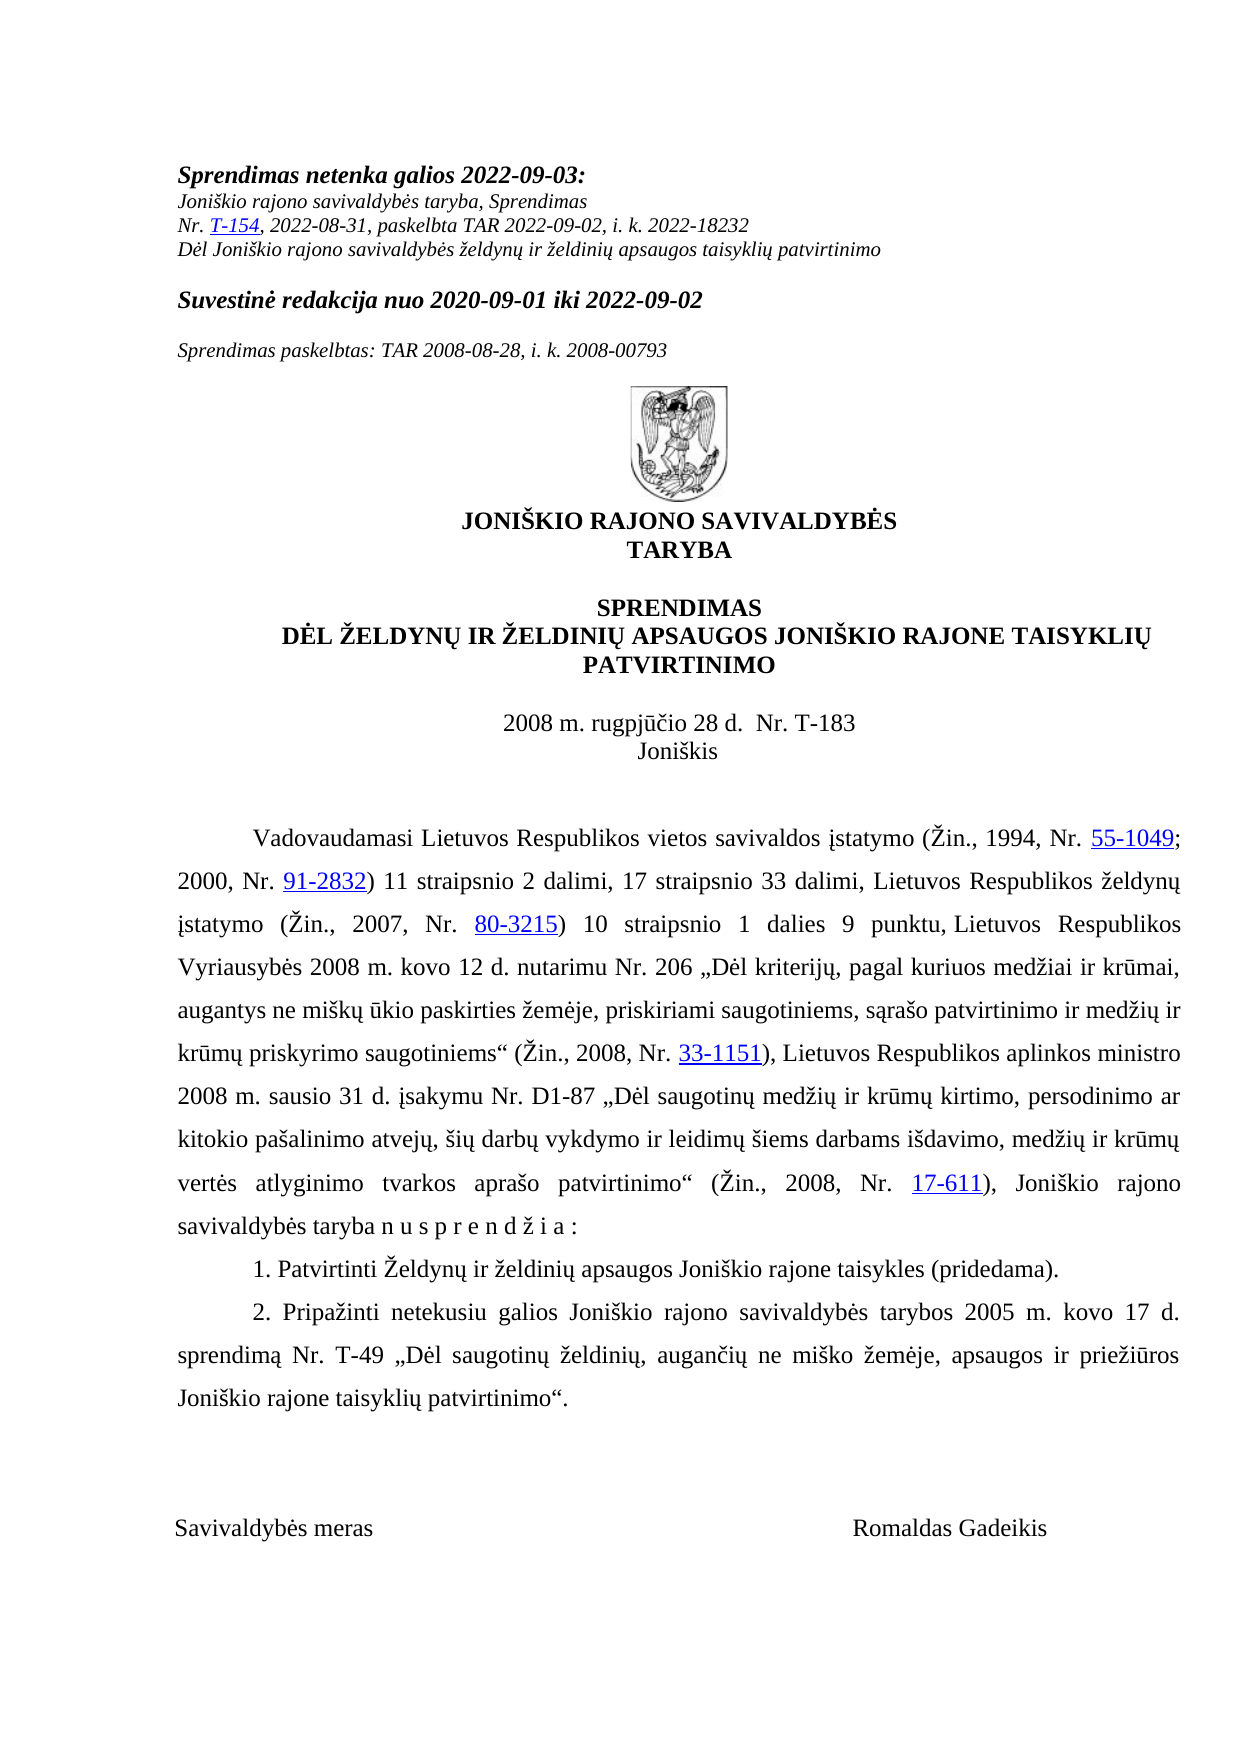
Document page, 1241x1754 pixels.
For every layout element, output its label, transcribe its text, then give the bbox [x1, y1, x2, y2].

text Joniškis [174, 736, 1181, 765]
text 1. Patvirtinti Želdynų ir želdinių apsaugos Joniškio rajone taisykles (pridedama). [177, 1254, 1181, 1283]
text 2008 m. rugpjūčio 28 d. Nr. T-183 [177, 708, 1181, 736]
text Dėl Joniškio rajono savivaldybės želdynų ir želdinių apsaugos taisyklių patvirtinimo [177, 237, 1181, 261]
text Vadovaudamasi Lietuvos Respublikos vietos savivaldos įstatymo (Žin., 1994, Nr. 55-1049; 2000, Nr. 91-2832) 11 straipsnio 2 dalimi, 17 straipsnio 33 dalimi, Lietuvos Respublikos želdynų įstatymo (Žin., 2007, Nr. 80-3215) 10 straipsnio 1 dalies 9 punktu, Lietuvos Respublikos Vyriausybės 2008 m. kovo 12 d. nutarimu Nr. 206 „Dėl kriterijų, pagal kuriuos medžiai ir krūmai, augantys ne miškų ūkio paskirties žemėje, priskiriami saugotiniems, sąrašo patvirtinimo ir medžių ir krūmų priskyrimo saugotiniems“ (Žin., 2008, Nr. 33-1151), Lietuvos Respublikos aplinkos ministro 2008 m. sausio 31 d. įsakymu Nr. D1-87 „Dėl saugotinų medžių ir krūmų kirtimo, persodinimo ar kitokio pašalinimo atvejų, šių darbų vykdymo ir leidimų šiems darbams išdavimo, medžių ir krūmų vertės atlyginimo tvarkos aprašo patvirtinimo“ (Žin., 2008, Nr. 17-611), Joniškio rajono savivaldybės taryba nusprendžia: [177, 823, 1181, 1239]
text Nr. T-154, 2022-08-31, paskelbta TAR 2022-09-02, i. k. 2022-18232 [177, 213, 1181, 237]
text Savivaldybės meras Romaldas Gadeikis [174, 1513, 1181, 1541]
text DĖL ŽELDYNŲ IR ŽELDINIŲ APSAUGOS Joniškio rajone TAISYKLIŲ PATVIRTINIMO [177, 621, 1181, 679]
text Suvestinė redakcija nuo 2020-09-01 iki 2022-09-02 [177, 285, 1181, 314]
text SPRENDIMAS [177, 593, 1181, 621]
text 2. Pripažinti netekusiu galios Joniškio rajono savivaldybės tarybos 2005 m. kovo 17 d. sprendimą Nr. T-49 „Dėl saugotinų želdinių, augančių ne miško žemėje, apsaugos ir priežiūros Joniškio rajone taisyklių patvirtinimo“. [177, 1297, 1181, 1412]
text Sprendimas netenka galios 2022-09-03: [177, 160, 1181, 189]
text Sprendimas paskelbtas: TAR 2008-08-28, i. k. 2008-00793 [177, 338, 1181, 362]
text Joniškio rajono savivaldybės TARYBA [177, 506, 1181, 564]
text Joniškio rajono savivaldybės taryba, Sprendimas [177, 189, 1181, 213]
